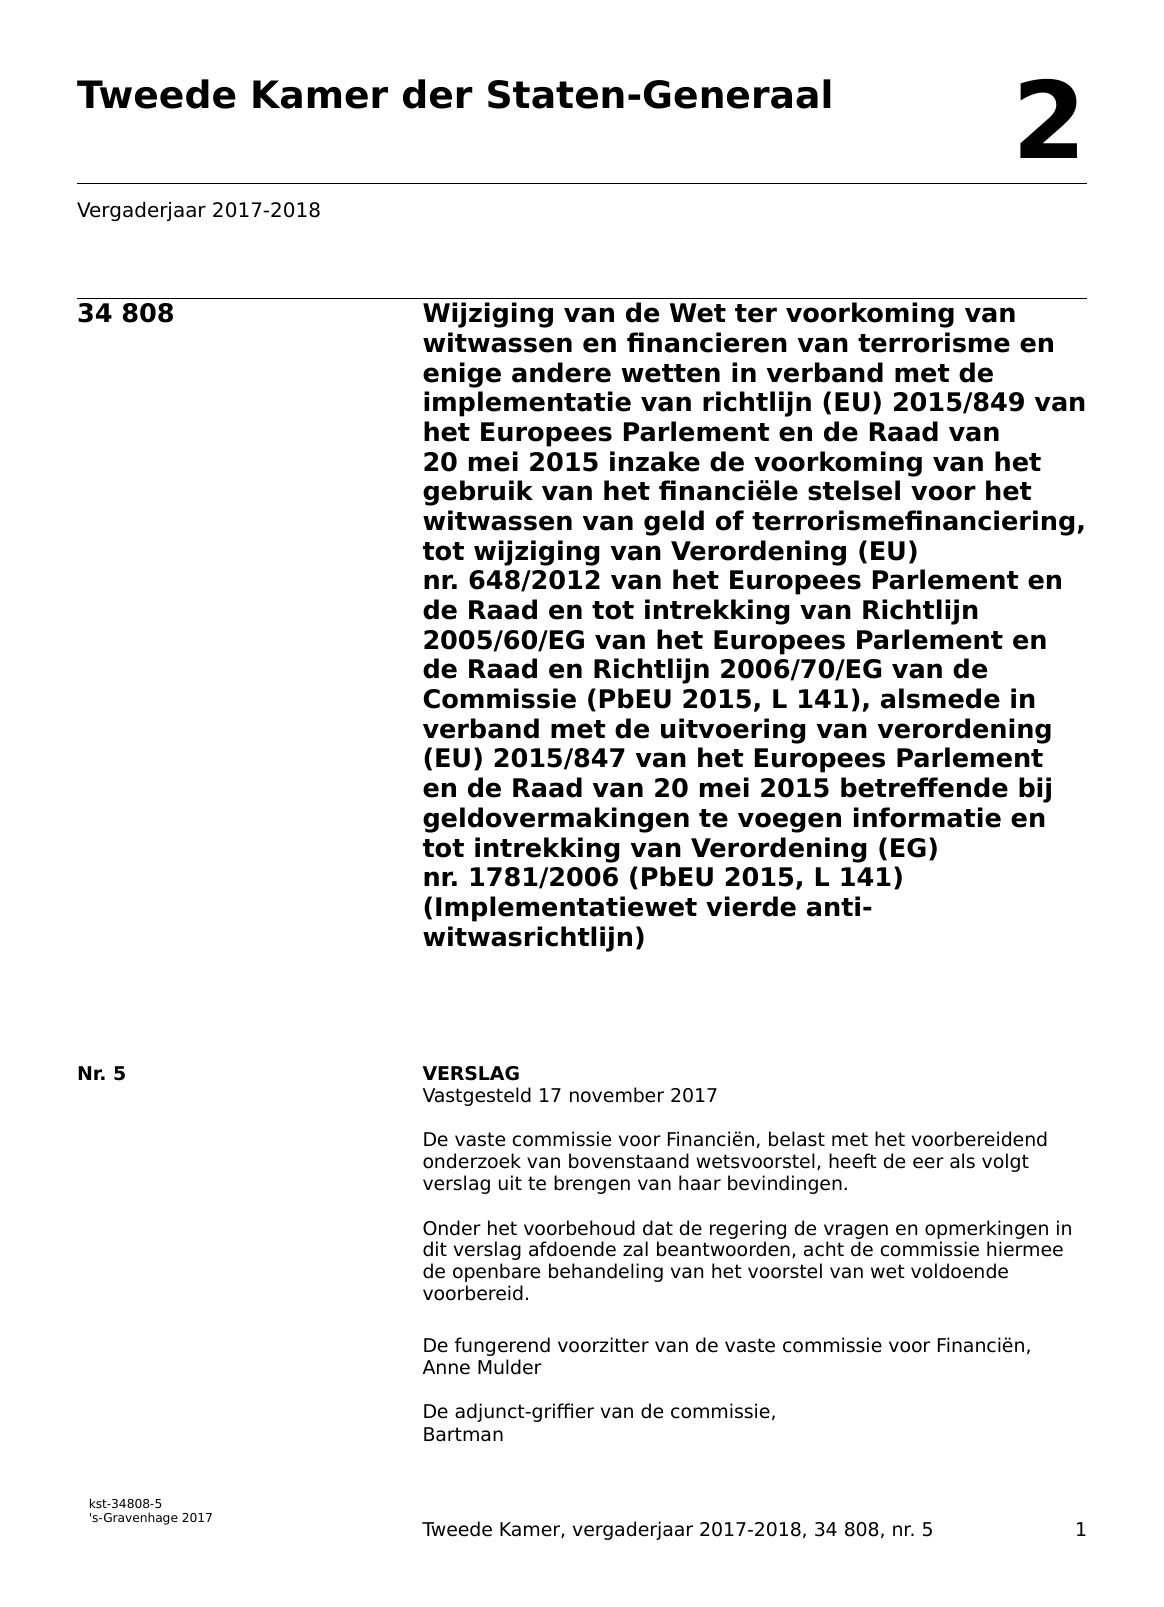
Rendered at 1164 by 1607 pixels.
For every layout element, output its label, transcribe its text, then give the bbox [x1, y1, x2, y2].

text kst-34808-5 [88, 1497, 323, 1511]
text Vastgesteld 17 november 2017 [422, 1085, 1087, 1107]
text 's-Gravenhage 2017 [88, 1511, 323, 1525]
table_header 2 [886, 59, 1087, 183]
text De fungerend voorzitter van de vaste commissie voor Financiën, Anne Mulder [422, 1335, 1087, 1379]
text Onder het voorbehoud dat de regering de vragen en opmerkingen in dit verslag afdoende zal beantwoorden, acht de commissie hiermee de openbare behandeling van het voorstel van wet voldoende voorbereid. [422, 1217, 1087, 1305]
table_header Tweede Kamer der Staten-Generaal [77, 59, 886, 183]
text De adjunct-griffier van de commissie, Bartman [422, 1401, 1087, 1445]
subtitle Nr. 5 VERSLAG [77, 1063, 1087, 1085]
table_cell Vergaderjaar 2017-2018 [77, 184, 1087, 298]
subtitle 34 808 Wijziging van de Wet ter voorkoming van witwassen en financieren van terrorisme en enige andere wetten in verband met de implementatie van richtlijn (EU) 2015/849 van het Europees Parlement en de Raad van 20 mei 2015 inzake de voorkoming van het gebruik van het financiële stelsel voor het witwassen van geld of terrorismefinanciering, tot wijziging van Verordening (EU) nr. 648/2012 van het Europees Parlement en de Raad en tot intrekking van Richtlijn 2005/60/EG van het Europees Parlement en de Raad en Richtlijn 2006/70/EG van de Commissie (PbEU 2015, L 141), alsmede in verband met de uitvoering van verordening (EU) 2015/847 van het Europees Parlement en de Raad van 20 mei 2015 betreffende bij geldovermakingen te voegen informatie en tot intrekking van Verordening (EG) nr. 1781/2006 (PbEU 2015, L 141) (Implementatiewet vierde anti-witwasrichtlijn) [77, 299, 1087, 952]
text De vaste commissie voor Financiën, belast met het voorbereidend onderzoek van bovenstaand wetsvoorstel, heeft de eer als volgt verslag uit te brengen van haar bevindingen. [422, 1129, 1087, 1195]
